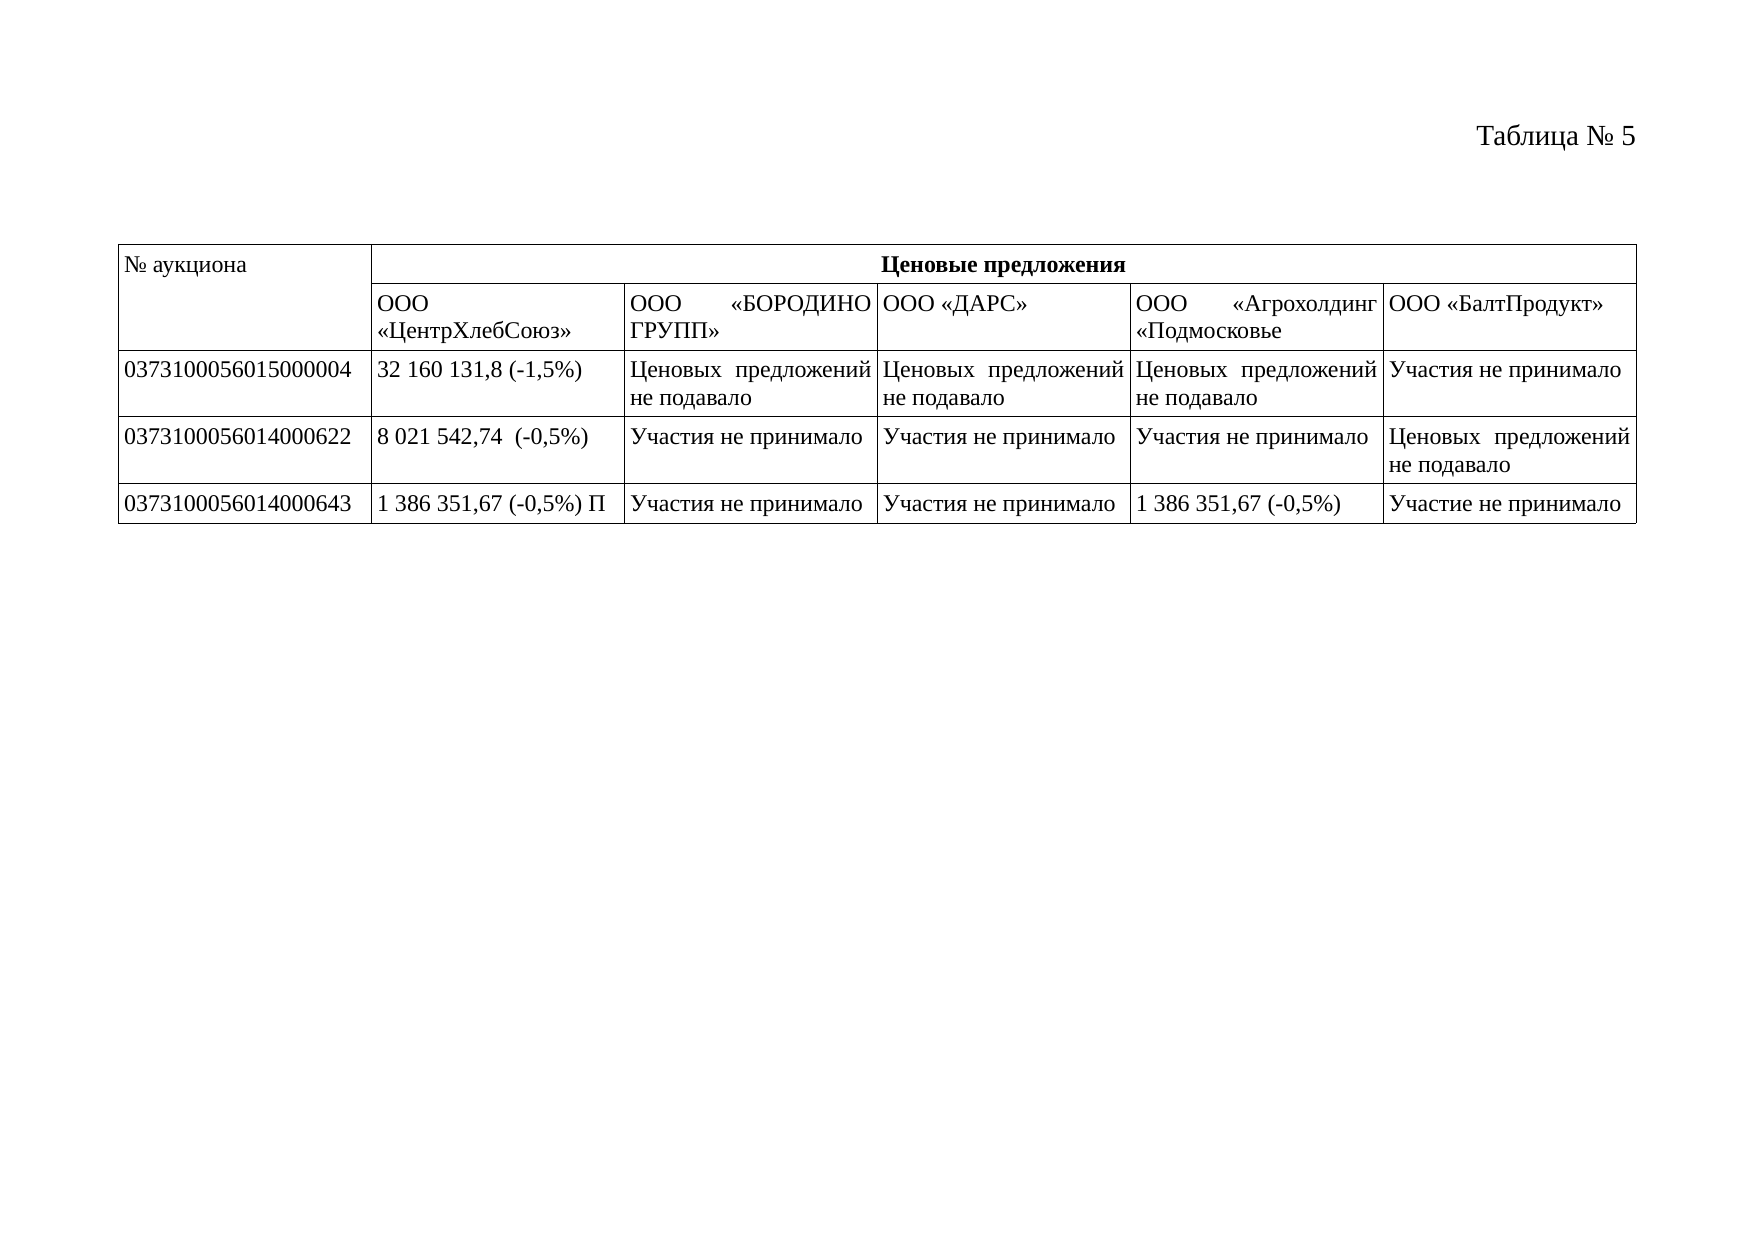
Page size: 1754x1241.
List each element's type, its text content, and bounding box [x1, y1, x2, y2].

table_header № аукциона [119, 245, 371, 350]
table_cell ООО «БОРОДИНО ГРУПП» [625, 284, 877, 350]
table_cell Участия не принимало [1384, 351, 1636, 416]
table_cell Участия не принимало [878, 417, 1130, 483]
table_cell Ценовых предложений не подавало [1384, 417, 1636, 483]
table_cell 0373100056014000622 [119, 417, 371, 483]
table_cell ООО «Агрохолдинг «Подмосковье [1131, 284, 1383, 350]
table_cell 0373100056014000643 [119, 484, 371, 522]
table_cell ООО «ЦентрХлебСоюз» [372, 284, 624, 350]
table_cell 8 021 542,74 (-0,5%) [372, 417, 624, 483]
table_cell 32 160 131,8 (-1,5%) [372, 351, 624, 416]
text Таблица № 5 [118, 118, 1636, 152]
table_cell 0373100056015000004 [119, 351, 371, 416]
table_cell Участие не принимало [1384, 484, 1636, 522]
table_cell ООО «БалтПродукт» [1384, 284, 1636, 350]
table_cell Ценовых предложений не подавало [878, 351, 1130, 416]
table_cell Ценовых предложений не подавало [1131, 351, 1383, 416]
table_cell Участия не принимало [625, 417, 877, 483]
table_cell 1 386 351,67 (-0,5%) [1131, 484, 1383, 522]
table_cell Участия не принимало [1131, 417, 1383, 483]
table_header Ценовые предложения [372, 245, 1636, 283]
table_cell Участия не принимало [878, 484, 1130, 522]
table_cell ООО «ДАРС» [878, 284, 1130, 350]
table_cell Участия не принимало [625, 484, 877, 522]
table_cell Ценовых предложений не подавало [625, 351, 877, 416]
table_cell 1 386 351,67 (-0,5%) П [372, 484, 624, 522]
